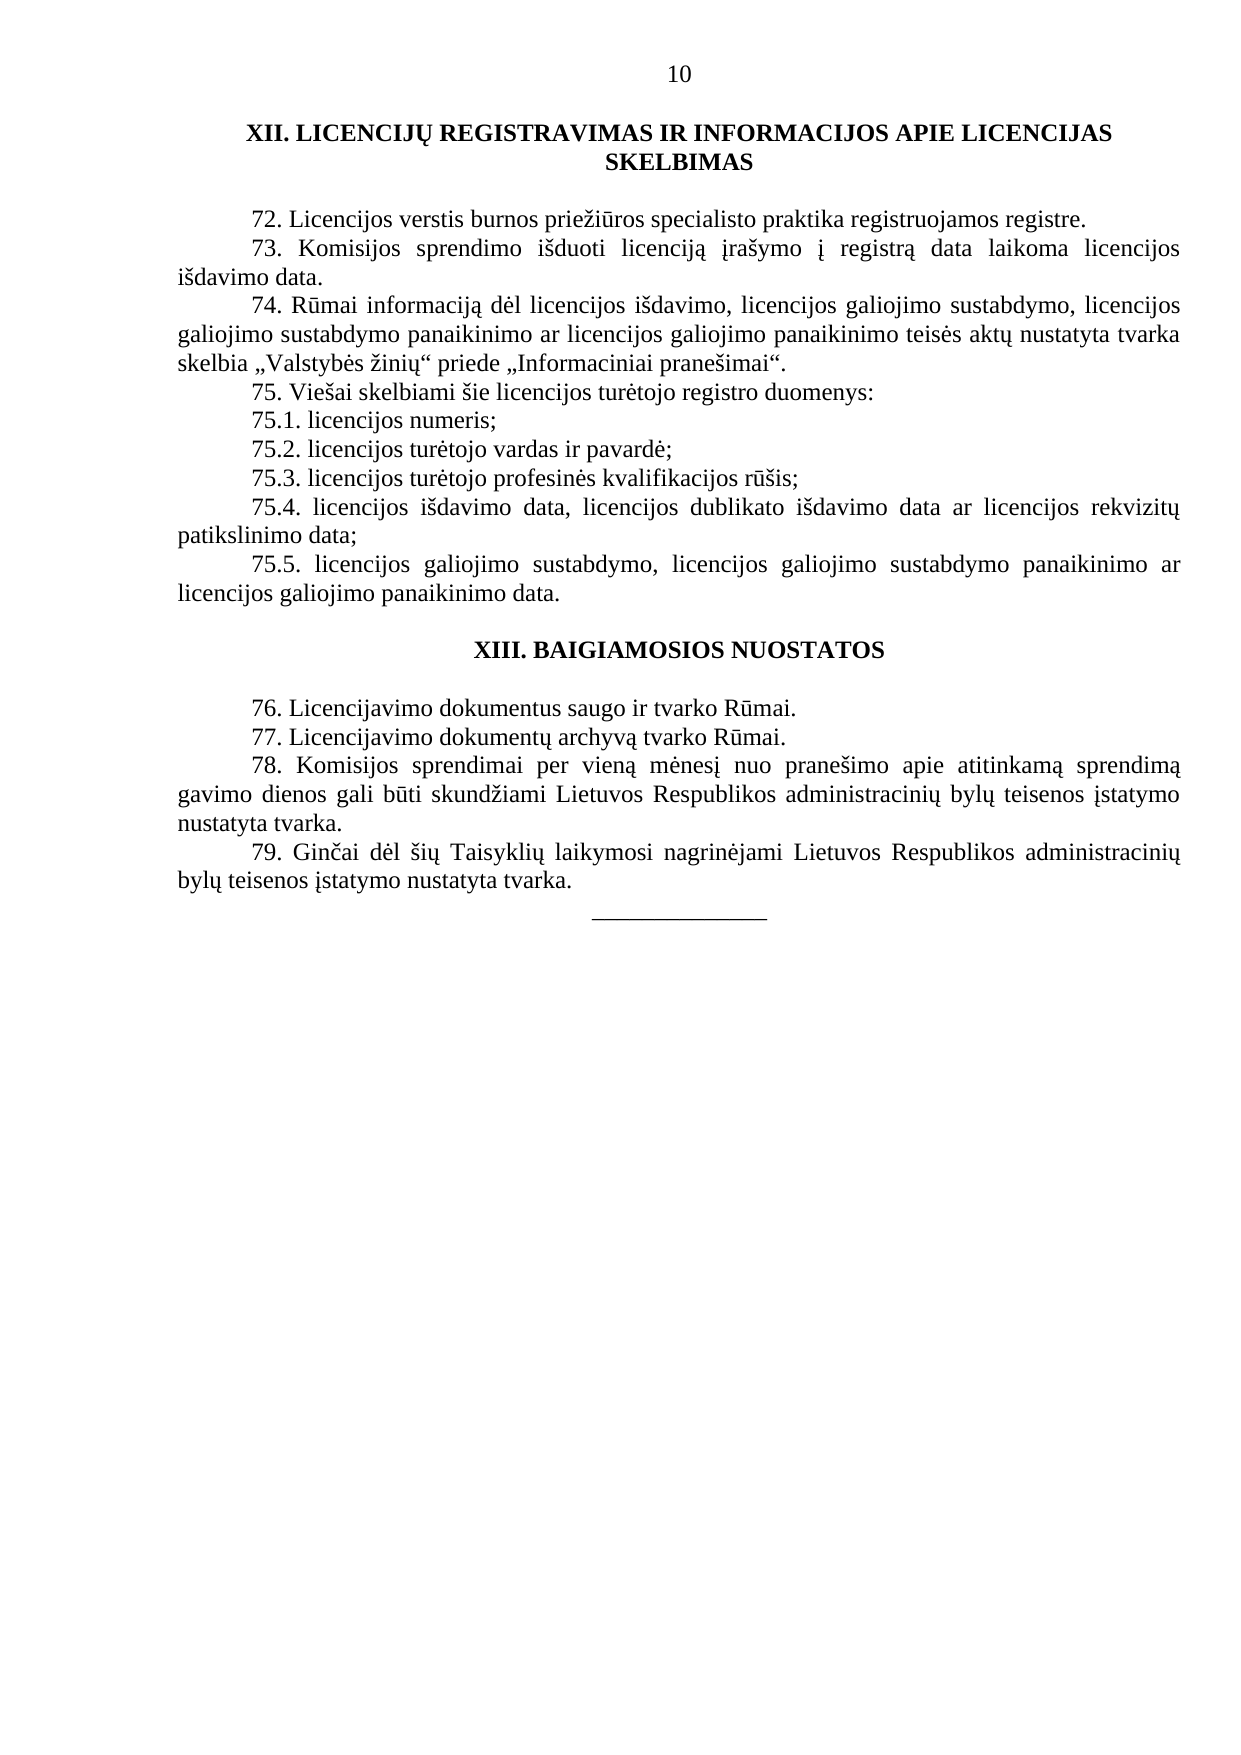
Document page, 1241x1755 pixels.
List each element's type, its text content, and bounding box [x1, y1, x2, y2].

text 78. Komisijos sprendimai per vieną mėnesį nuo pranešimo apie atitinkamą sprendimą gavimo dienos gali būti skundžiami Lietuvos Respublikos administracinių bylų teisenos įstatymo nustatyta tvarka. [177, 751, 1181, 837]
text ______________ [177, 894, 1181, 923]
text 75. Viešai skelbiami šie licencijos turėtojo registro duomenys: [177, 377, 1181, 406]
text 75.4. licencijos išdavimo data, licencijos dublikato išdavimo data ar licencijos rekvizitų patikslinimo data; [177, 492, 1181, 549]
text 79. Ginčai dėl šių Taisyklių laikymosi nagrinėjami Lietuvos Respublikos administracinių bylų teisenos įstatymo nustatyta tvarka. [177, 837, 1181, 894]
text 72. Licencijos verstis burnos priežiūros specialisto praktika registruojamos registre. [177, 204, 1181, 233]
text 75.1. licencijos numeris; [177, 406, 1181, 434]
text 74. Rūmai informaciją dėl licencijos išdavimo, licencijos galiojimo sustabdymo, licencijos galiojimo sustabdymo panaikinimo ar licencijos galiojimo panaikinimo teisės aktų nustatyta tvarka skelbia „Valstybės žinių“ priede „Informaciniai pranešimai“. [177, 291, 1181, 377]
text 73. Komisijos sprendimo išduoti licenciją įrašymo į registrą data laikoma licencijos išdavimo data. [177, 233, 1181, 291]
text XIII. BAIGIAMOSIOS NUOSTATOS [177, 636, 1181, 664]
text 77. Licencijavimo dokumentų archyvą tvarko Rūmai. [177, 722, 1181, 751]
text 75.2. licencijos turėtojo vardas ir pavardė; [177, 434, 1181, 463]
text 76. Licencijavimo dokumentus saugo ir tvarko Rūmai. [177, 693, 1181, 722]
text 75.5. licencijos galiojimo sustabdymo, licencijos galiojimo sustabdymo panaikinimo ar licencijos galiojimo panaikinimo data. [177, 549, 1181, 607]
text XII. LICENCIJŲ REGISTRAVIMAS IR INFORMACIJOS APIE LICENCIJAS SKELBIMAS [177, 118, 1181, 176]
text 75.3. licencijos turėtojo profesinės kvalifikacijos rūšis; [177, 463, 1181, 492]
